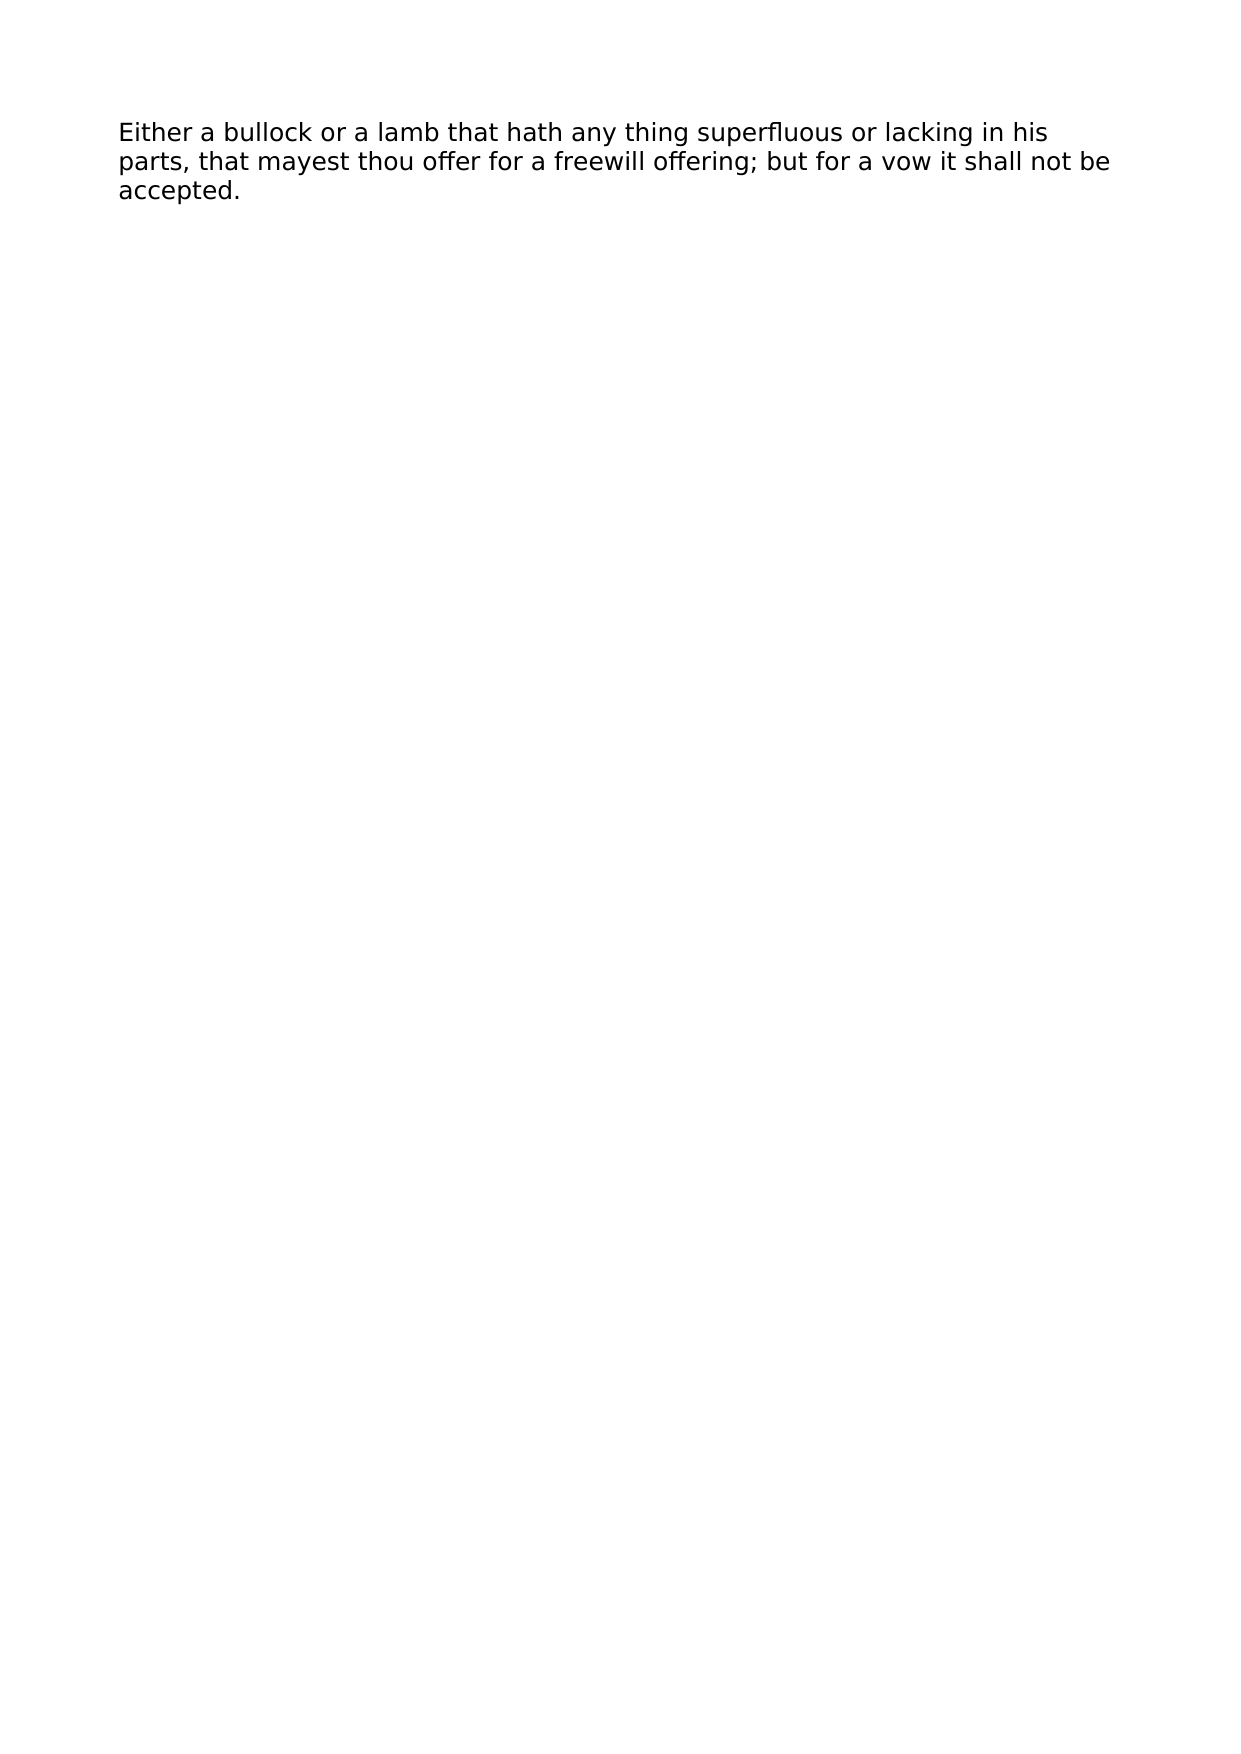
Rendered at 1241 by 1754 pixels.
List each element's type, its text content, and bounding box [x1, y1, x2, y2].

text Either a bullock or a lamb that hath any thing superfluous or lacking in his parts, that mayest thou offer for a freewill offering; but for a vow it shall not be accepted. [118, 118, 1122, 206]
